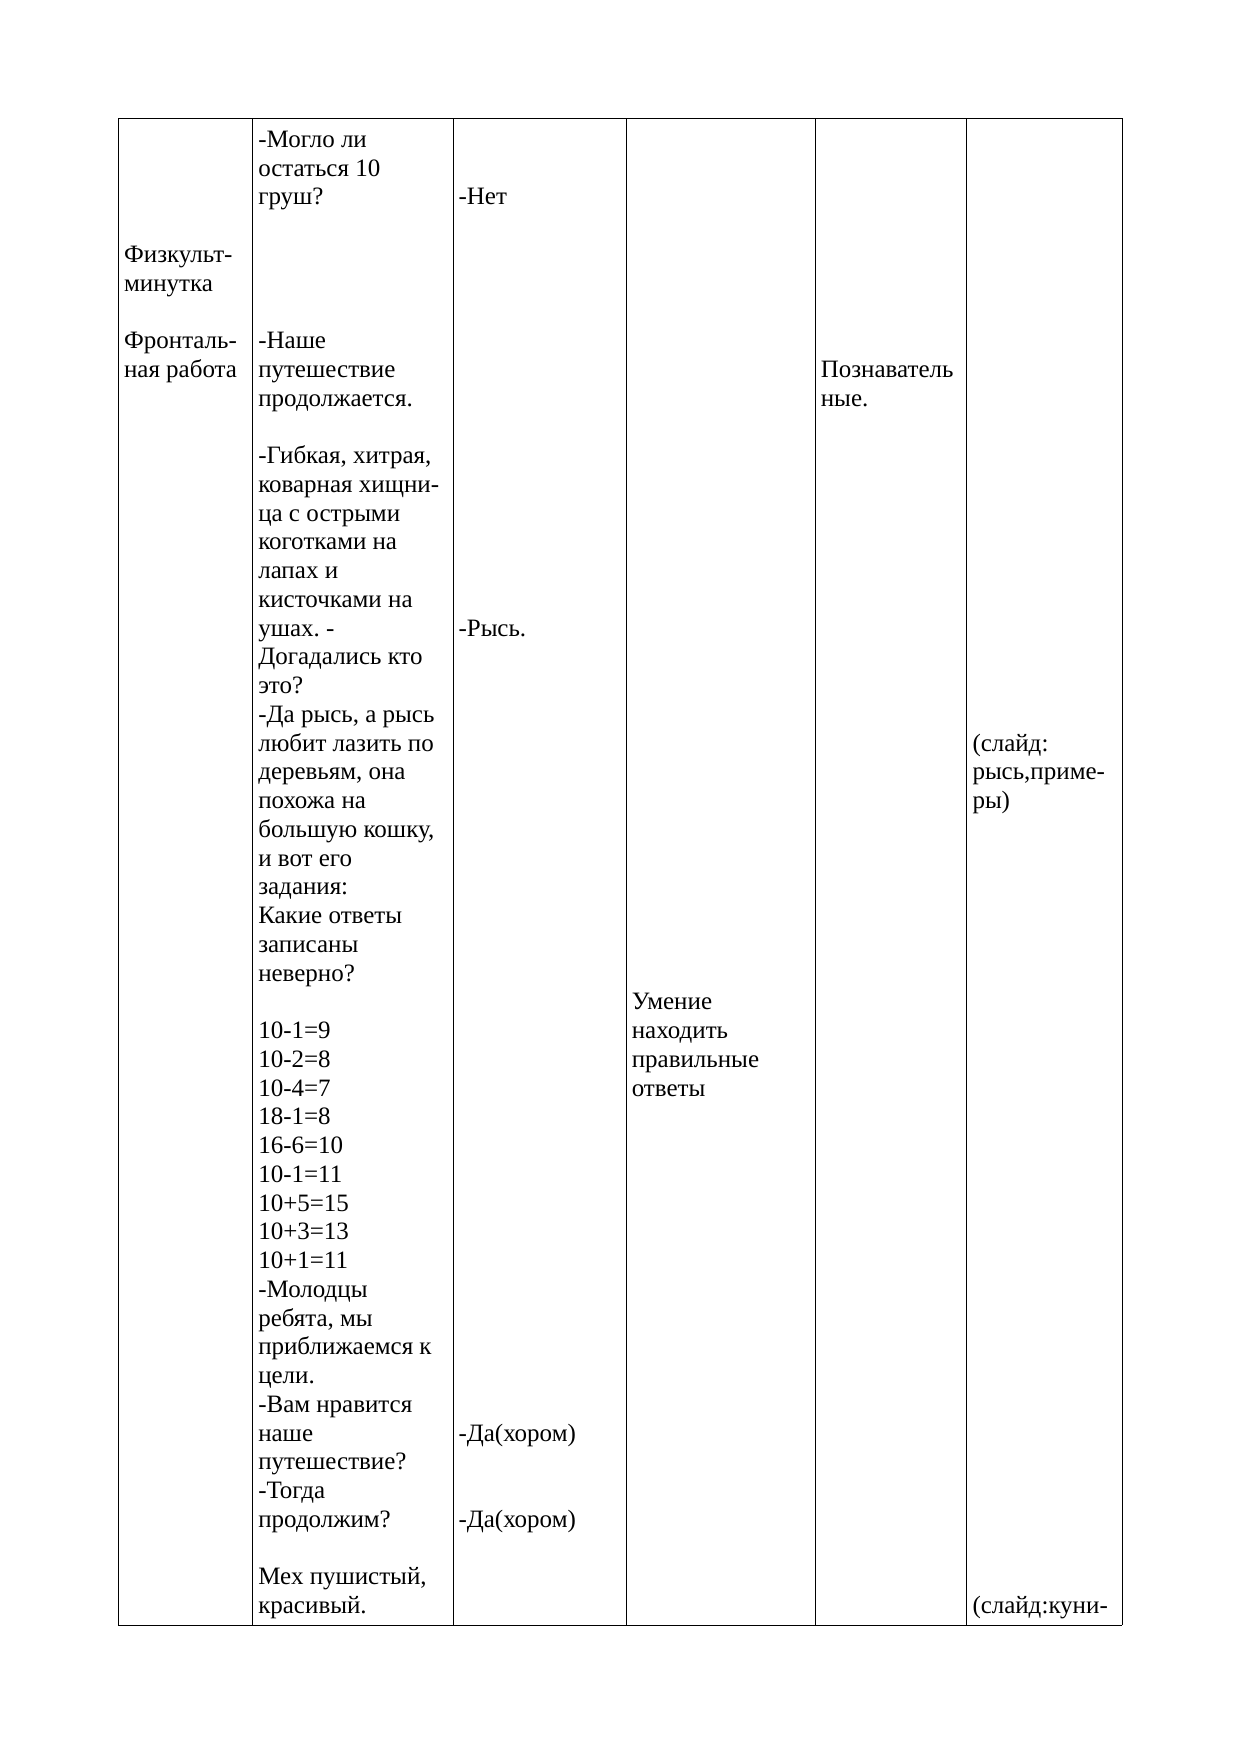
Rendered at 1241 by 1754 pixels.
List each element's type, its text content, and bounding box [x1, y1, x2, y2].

table_cell Умение находить правильные ответы [627, 119, 815, 1625]
table_cell Физкульт-минутка Фронталь-ная работа [119, 119, 252, 1625]
table_cell Познавательные. [816, 119, 966, 1625]
table_cell -Могло ли остаться 10 груш? -Наше путешествие продолжается. -Гибкая, хитрая, коварная хищни-ца с острыми коготками на лапах и кисточками на ушах. -Догадались кто это? -Да рысь, а рысь любит лазить по деревьям, она похожа на большую кошку, и вот его задания: Какие ответы записаны неверно? 10-1=9 10-2=8 10-4=7 18-1=8 16-6=10 10-1=11 10+5=15 10+3=13 10+1=11 -Молодцы ребята, мы приближаемся к цели. -Вам нравится наше путешествие? -Тогда продолжим? Мех пушистый, красивый. [253, 119, 453, 1625]
table_cell (слайд: рысь,приме-ры) (слайд:куни- [967, 119, 1122, 1625]
table_cell -Нет -Рысь. -Да(хором) -Да(хором) [454, 119, 626, 1625]
